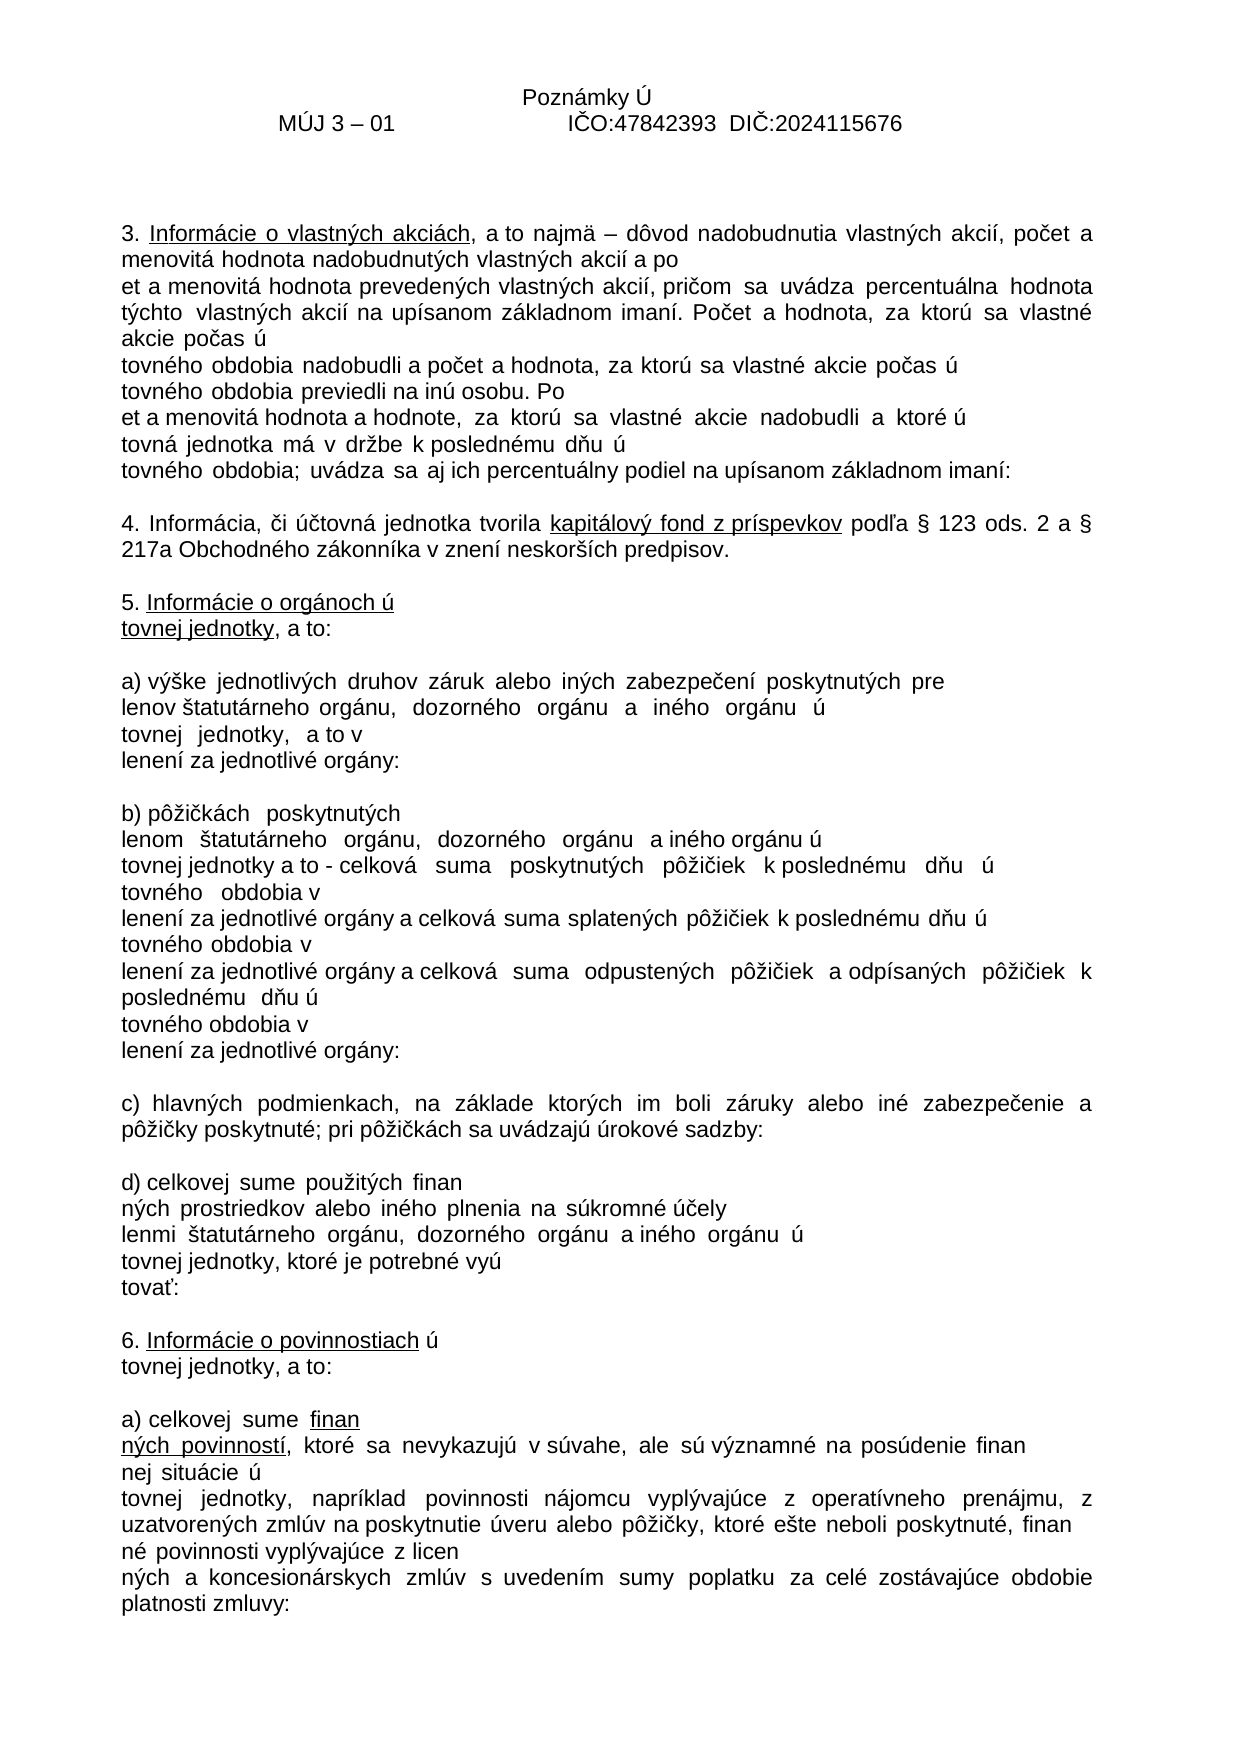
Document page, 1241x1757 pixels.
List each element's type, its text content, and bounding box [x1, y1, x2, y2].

text tovnej jednotky a to - celková suma poskytnutých pôžičiek k poslednému dňu ú [121, 852, 1093, 879]
text tovného obdobia; uvádza sa aj ich percentuálny podiel na upísanom základnom imaní: [121, 457, 1093, 483]
text et a menovitá hodnota a hodnote, za ktorú sa vlastné akcie nadobudli a ktoré ú [121, 404, 1093, 431]
text d) celkovej sume použitých finan [121, 1169, 1093, 1195]
text 4. Informácia, či účtovná jednotka tvorila kapitálový fond z príspevkov podľa § 123 ods. 2 a § 217a Obchodného zákonníka v znení neskorších predpisov. [121, 510, 1093, 562]
text tovného obdobia v [121, 1011, 1093, 1037]
text ných a koncesionárskych zmlúv s uvedením sumy poplatku za celé zostávajúce obdobie platnosti zmluvy: [121, 1564, 1093, 1617]
text lenení za jednotlivé orgány: [121, 1037, 1093, 1063]
text tovnej jednotky, napríklad povinnosti nájomcu vyplývajúce z operatívneho prenájmu, z uzatvorených zmlúv na poskytnutie úveru alebo pôžičky, ktoré ešte neboli poskytnuté, finan [121, 1485, 1093, 1538]
text tovná jednotka má v držbe k poslednému dňu ú [121, 431, 1093, 457]
text a) výške jednotlivých druhov záruk alebo iných zabezpečení poskytnutých pre [121, 668, 1093, 694]
text ných povinností, ktoré sa nevykazujú v súvahe, ale sú významné na posúdenie finan [121, 1432, 1093, 1458]
text lenov štatutárneho orgánu, dozorného orgánu a iného orgánu ú [121, 694, 1093, 721]
text tovného obdobia nadobudli a počet a hodnota, za ktorú sa vlastné akcie počas ú [121, 352, 1093, 378]
text ných prostriedkov alebo iného plnenia na súkromné účely [121, 1195, 1093, 1221]
text né povinnosti vyplývajúce z licen [121, 1538, 1093, 1564]
text 3. Informácie o vlastných akciách, a to najmä – dôvod nadobudnutia vlastných akcií, počet a menovitá hodnota nadobudnutých vlastných akcií a po [121, 220, 1093, 273]
text 6. Informácie o povinnostiach ú [121, 1327, 1093, 1353]
text tovnej jednotky, a to v [121, 721, 1093, 747]
text lenení za jednotlivé orgány: [121, 747, 1093, 773]
text et a menovitá hodnota prevedených vlastných akcií, pričom sa uvádza percentuálna hodnota týchto vlastných akcií na upísanom základnom imaní. Počet a hodnota, za ktorú sa vlastné akcie počas ú [121, 273, 1093, 352]
text tovnej jednotky, ktoré je potrebné vyú [121, 1248, 1093, 1274]
text tovnej jednotky, a to: [121, 615, 1093, 642]
text lenom štatutárneho orgánu, dozorného orgánu a iného orgánu ú [121, 826, 1093, 852]
text b) pôžičkách poskytnutých [121, 800, 1093, 826]
text lenení za jednotlivé orgány a celková suma odpustených pôžičiek a odpísaných pôžičiek k poslednému dňu ú [121, 958, 1093, 1011]
text tovného obdobia v [121, 931, 1093, 958]
text lenmi štatutárneho orgánu, dozorného orgánu a iného orgánu ú [121, 1221, 1093, 1248]
text tovať: [121, 1274, 1093, 1300]
text tovného obdobia v [121, 879, 1093, 905]
text a) celkovej sume finan [121, 1406, 1093, 1432]
text nej situácie ú [121, 1458, 1093, 1485]
text c) hlavných podmienkach, na základe ktorých im boli záruky alebo iné zabezpečenie a pôžičky poskytnuté; pri pôžičkách sa uvádzajú úrokové sadzby: [121, 1089, 1093, 1142]
text tovného obdobia previedli na inú osobu. Po [121, 378, 1093, 404]
text 5. Informácie o orgánoch ú [121, 589, 1093, 615]
text tovnej jednotky, a to: [121, 1353, 1093, 1379]
text lenení za jednotlivé orgány a celková suma splatených pôžičiek k poslednému dňu ú [121, 905, 1093, 931]
